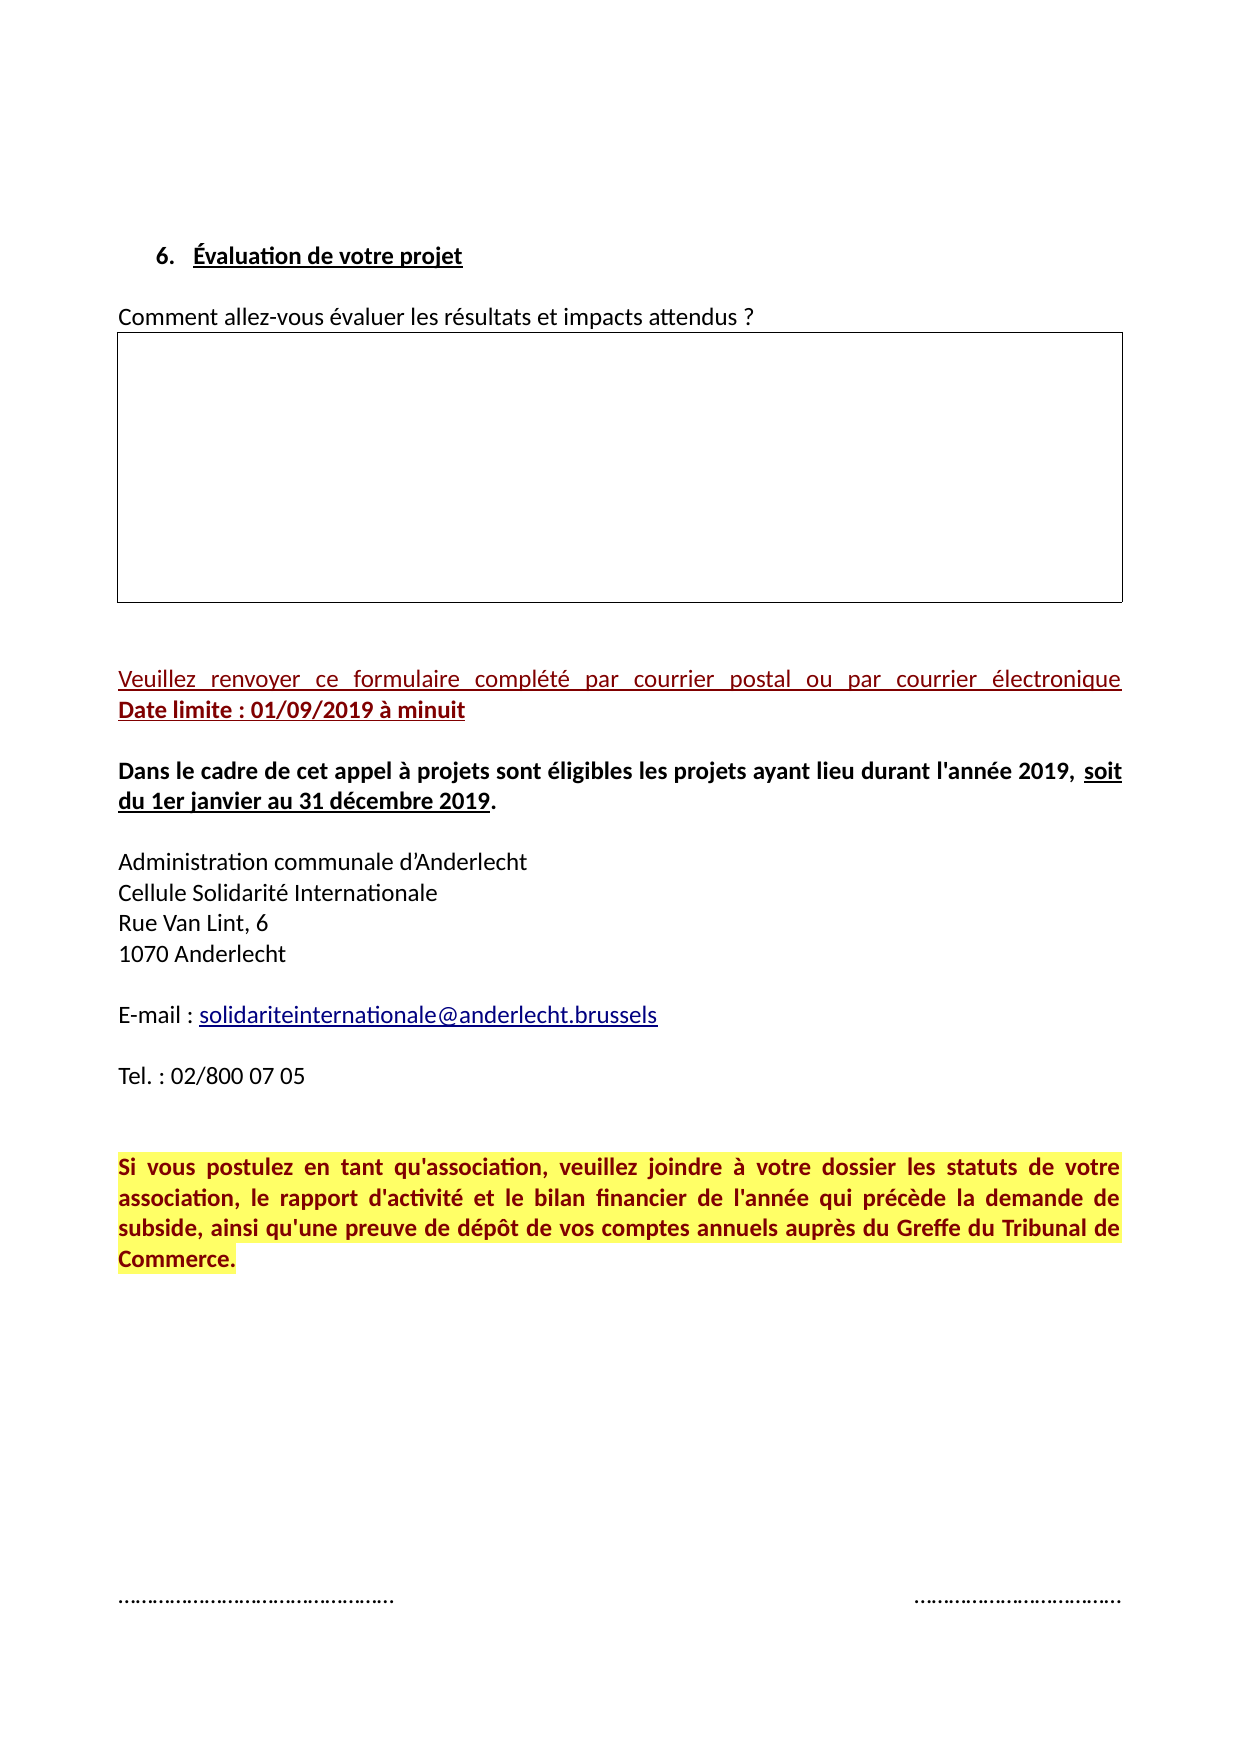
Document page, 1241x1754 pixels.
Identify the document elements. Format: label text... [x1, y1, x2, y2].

text ………………………………………… ……………………………… [118, 1579, 1122, 1609]
text 1070 Anderlecht [118, 938, 1122, 968]
text E-mail : solidariteinternationale@anderlecht.brussels [118, 999, 1122, 1029]
text Comment allez-vous évaluer les résultats et impacts attendus ? [118, 301, 1122, 332]
text Si vous postulez en tant qu'association, veuillez joindre à votre dossier les statuts de votre association, le rapport d'activité et le bilan financier de l'année qui précède la demande de subside, ainsi qu'une preuve de dépôt de vos comptes annuels auprès du Greffe du Tribunal de Commerce. [118, 1152, 1122, 1274]
list Évaluation de votre projet [156, 240, 1122, 271]
text Cellule Solidarité Internationale [118, 877, 1122, 907]
text Administration communale d’Anderlecht [118, 846, 1122, 877]
text Dans le cadre de cet appel à projets sont éligibles les projets ayant lieu durant l'année 2019, soit du 1er janvier au 31 décembre 2019. [118, 755, 1122, 816]
text Date limite : 01/09/2019 à minuit [118, 691, 1122, 724]
text Tel. : 02/800 07 05 [118, 1060, 1122, 1091]
text Rue Van Lint, 6 [118, 907, 1122, 938]
table_header [118, 333, 1122, 602]
text Veuillez renvoyer ce formulaire complété par courrier postal ou par courrier électronique [118, 663, 1122, 689]
